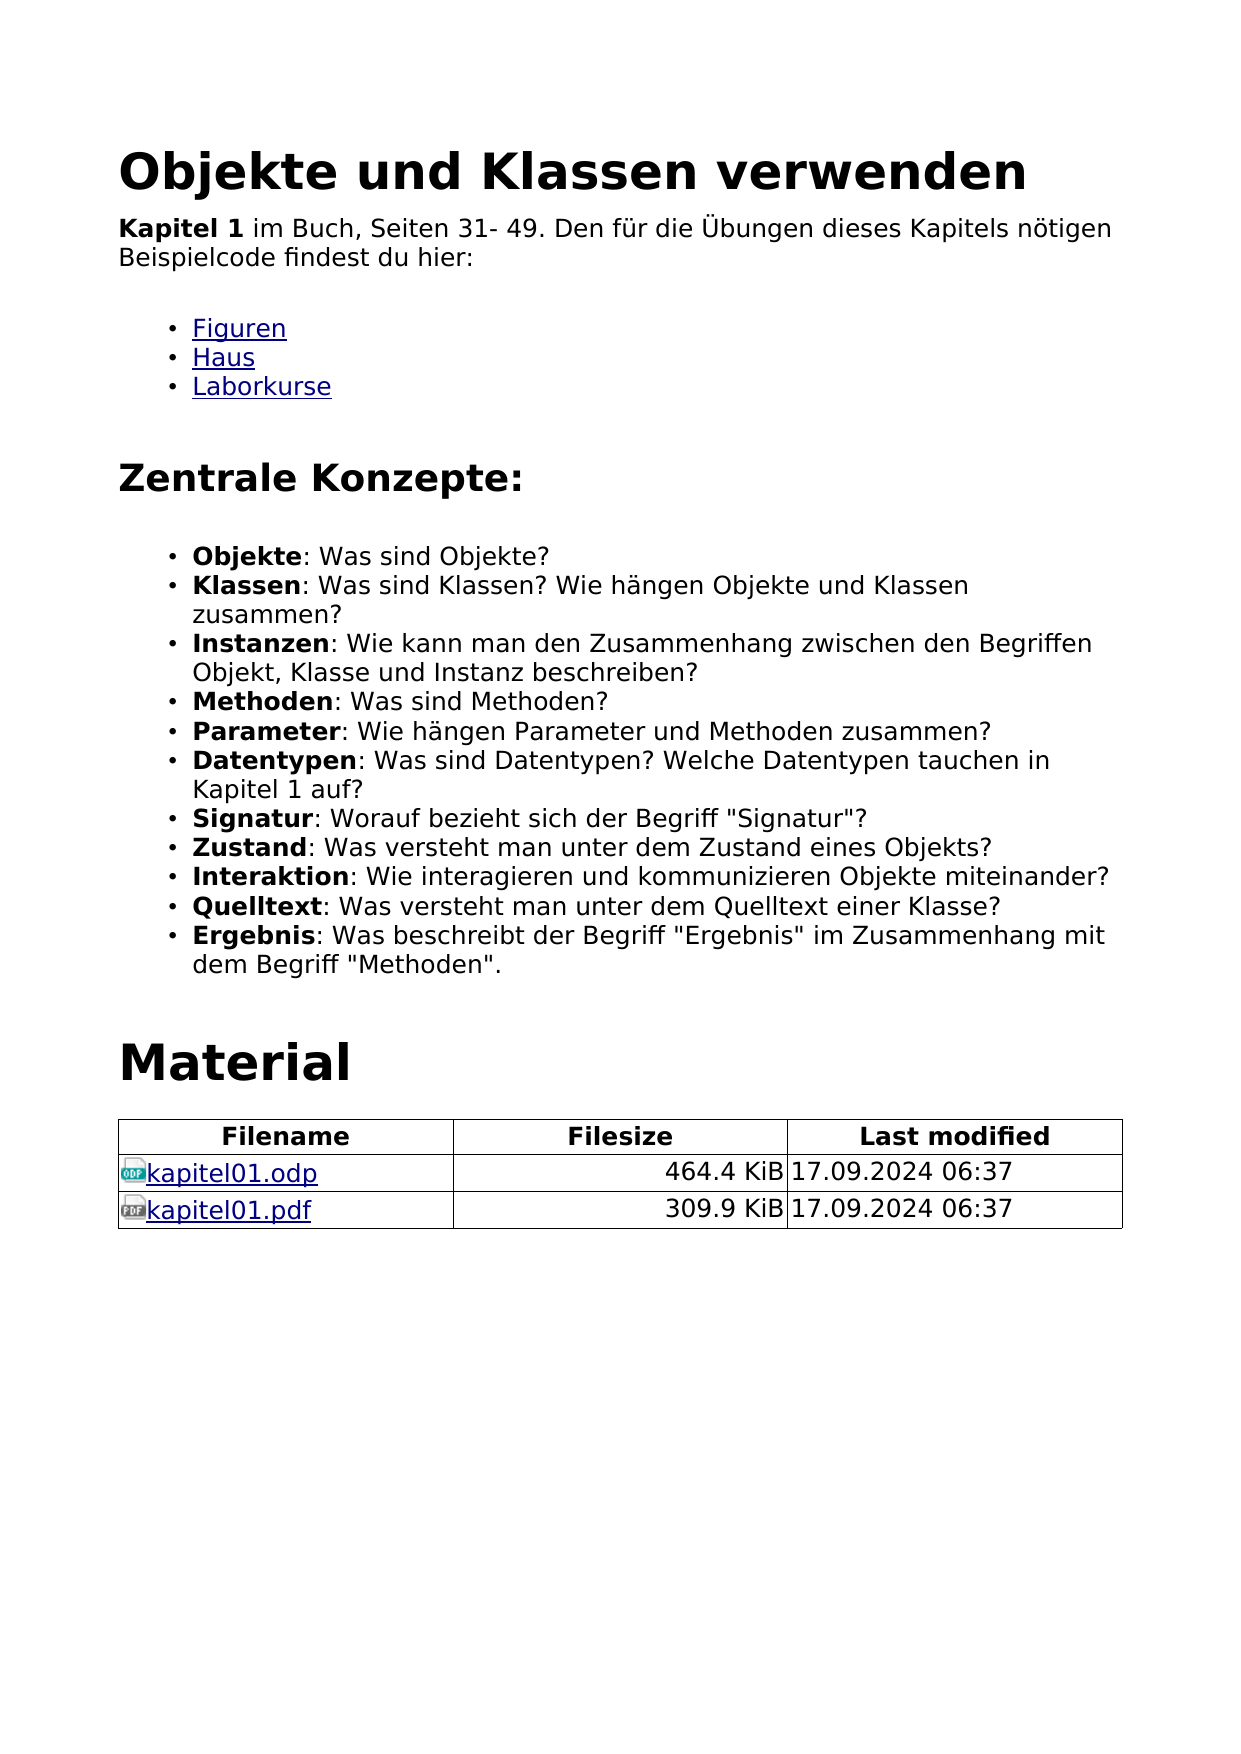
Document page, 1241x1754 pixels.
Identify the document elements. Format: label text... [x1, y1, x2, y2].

list Klassen: Was sind Klassen? Wie hängen Objekte und Klassen zusammen? [177, 571, 1122, 629]
picture [121, 1194, 147, 1220]
table_cell 309.9 KiB [454, 1192, 787, 1228]
list Methoden: Was sind Methoden? [177, 688, 1122, 717]
table_header Filesize [454, 1120, 787, 1154]
table_cell kapitel01.odp [119, 1155, 453, 1191]
list Instanzen: Wie kann man den Zusammenhang zwischen den Begriffen Objekt, Klasse und Instanz beschreiben? [177, 629, 1122, 688]
table_header Last modified [788, 1120, 1122, 1154]
table_cell 464.4 KiB [454, 1155, 787, 1191]
list Laborkurse [177, 372, 1122, 402]
list Parameter: Wie hängen Parameter und Methoden zusammen? [177, 717, 1122, 746]
subtitle Objekte und Klassen verwenden [118, 143, 1122, 201]
list Zustand: Was versteht man unter dem Zustand eines Objekts? [177, 833, 1122, 863]
list Interaktion: Wie interagieren und kommunizieren Objekte miteinander? [177, 863, 1122, 892]
list Quelltext: Was versteht man unter dem Quelltext einer Klasse? [177, 892, 1122, 921]
table_cell 17.09.2024 06:37 [788, 1155, 1122, 1191]
table_cell kapitel01.pdf [119, 1192, 453, 1228]
table_header Filename [119, 1120, 453, 1154]
text Kapitel 1 im Buch, Seiten 31- 49. Den für die Übungen dieses Kapitels nötigen Beispielcode findest du hier: [118, 214, 1122, 272]
list Datentypen: Was sind Datentypen? Welche Datentypen tauchen in Kapitel 1 auf? [177, 746, 1122, 804]
picture [121, 1157, 147, 1183]
list Haus [177, 343, 1122, 372]
table_cell 17.09.2024 06:37 [788, 1192, 1122, 1228]
list Signatur: Worauf bezieht sich der Begriff "Signatur"? [177, 804, 1122, 833]
list Figuren [177, 314, 1122, 343]
subtitle Zentrale Konzepte: [118, 456, 1122, 500]
list Objekte: Was sind Objekte? [177, 542, 1122, 571]
list Ergebnis: Was beschreibt der Begriff "Ergebnis" im Zusammenhang mit dem Begriff "Methoden". [177, 921, 1122, 979]
subtitle Material [118, 1034, 1122, 1092]
